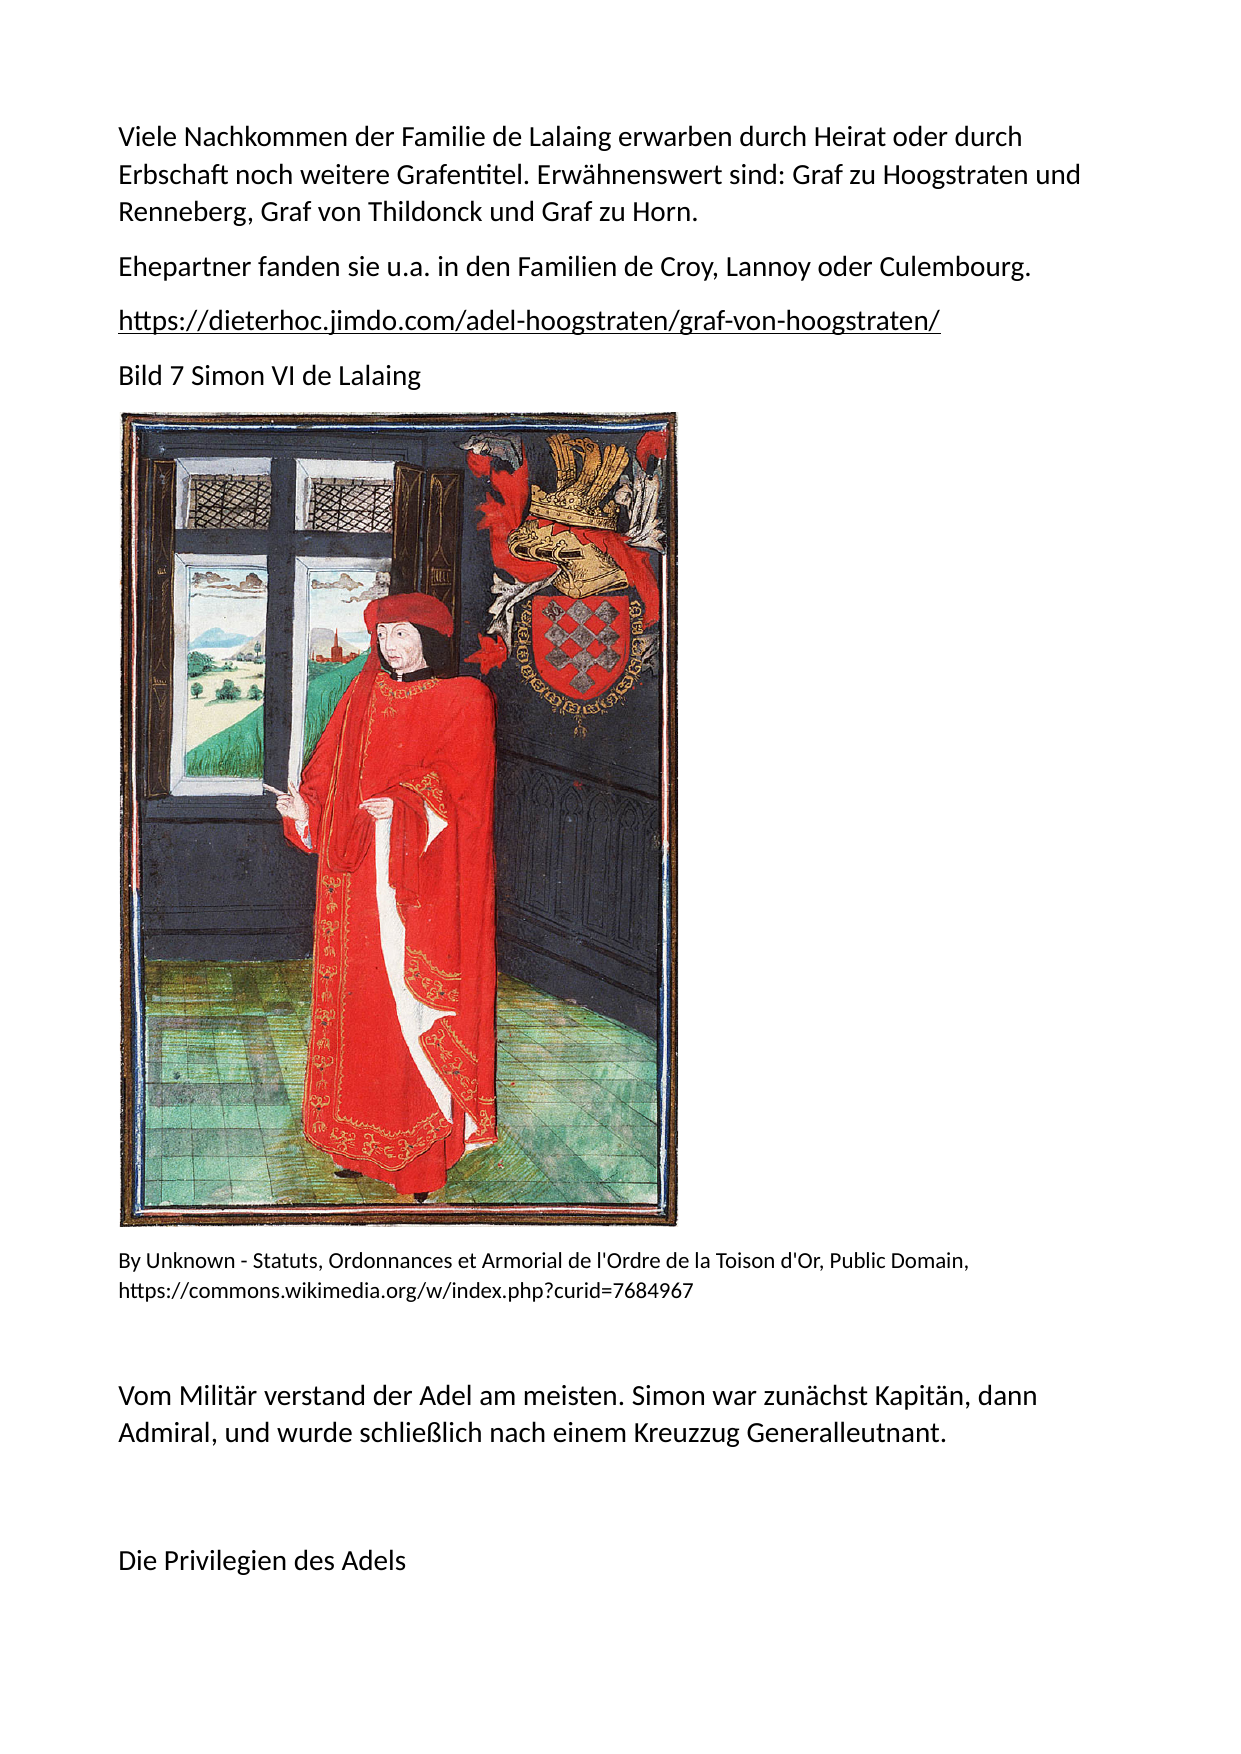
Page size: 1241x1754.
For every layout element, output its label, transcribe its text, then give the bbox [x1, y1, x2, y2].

text Viele Nachkommen der Familie de Lalaing erwarben durch Heirat oder durch Erbschaft noch weitere Grafentitel. Erwähnenswert sind: Graf zu Hoogstraten und Renneberg, Graf von Thildonck und Graf zu Horn. [118, 118, 1122, 229]
picture [119, 412, 679, 1227]
text Ehepartner fanden sie u.a. in den Familien de Croy, Lannoy oder Culembourg. [118, 248, 1122, 283]
text Die Privilegien des Adels [118, 1542, 1122, 1578]
text By Unknown - Statuts, Ordonnances et Armorial de l'Ordre de la Toison d'Or, Public Domain, https://commons.wikimedia.org/w/index.php?curid=7684967 [118, 1246, 1122, 1304]
text Bild 7 Simon VI de Lalaing [118, 357, 1122, 392]
text https://dieterhoc.jimdo.com/adel-hoogstraten/graf-von-hoogstraten/ [118, 302, 1122, 338]
text Vom Militär verstand der Adel am meisten. Simon war zunächst Kapitän, dann Admiral, und wurde schließlich nach einem Kreuzzug Generalleutnant. [118, 1377, 1122, 1450]
